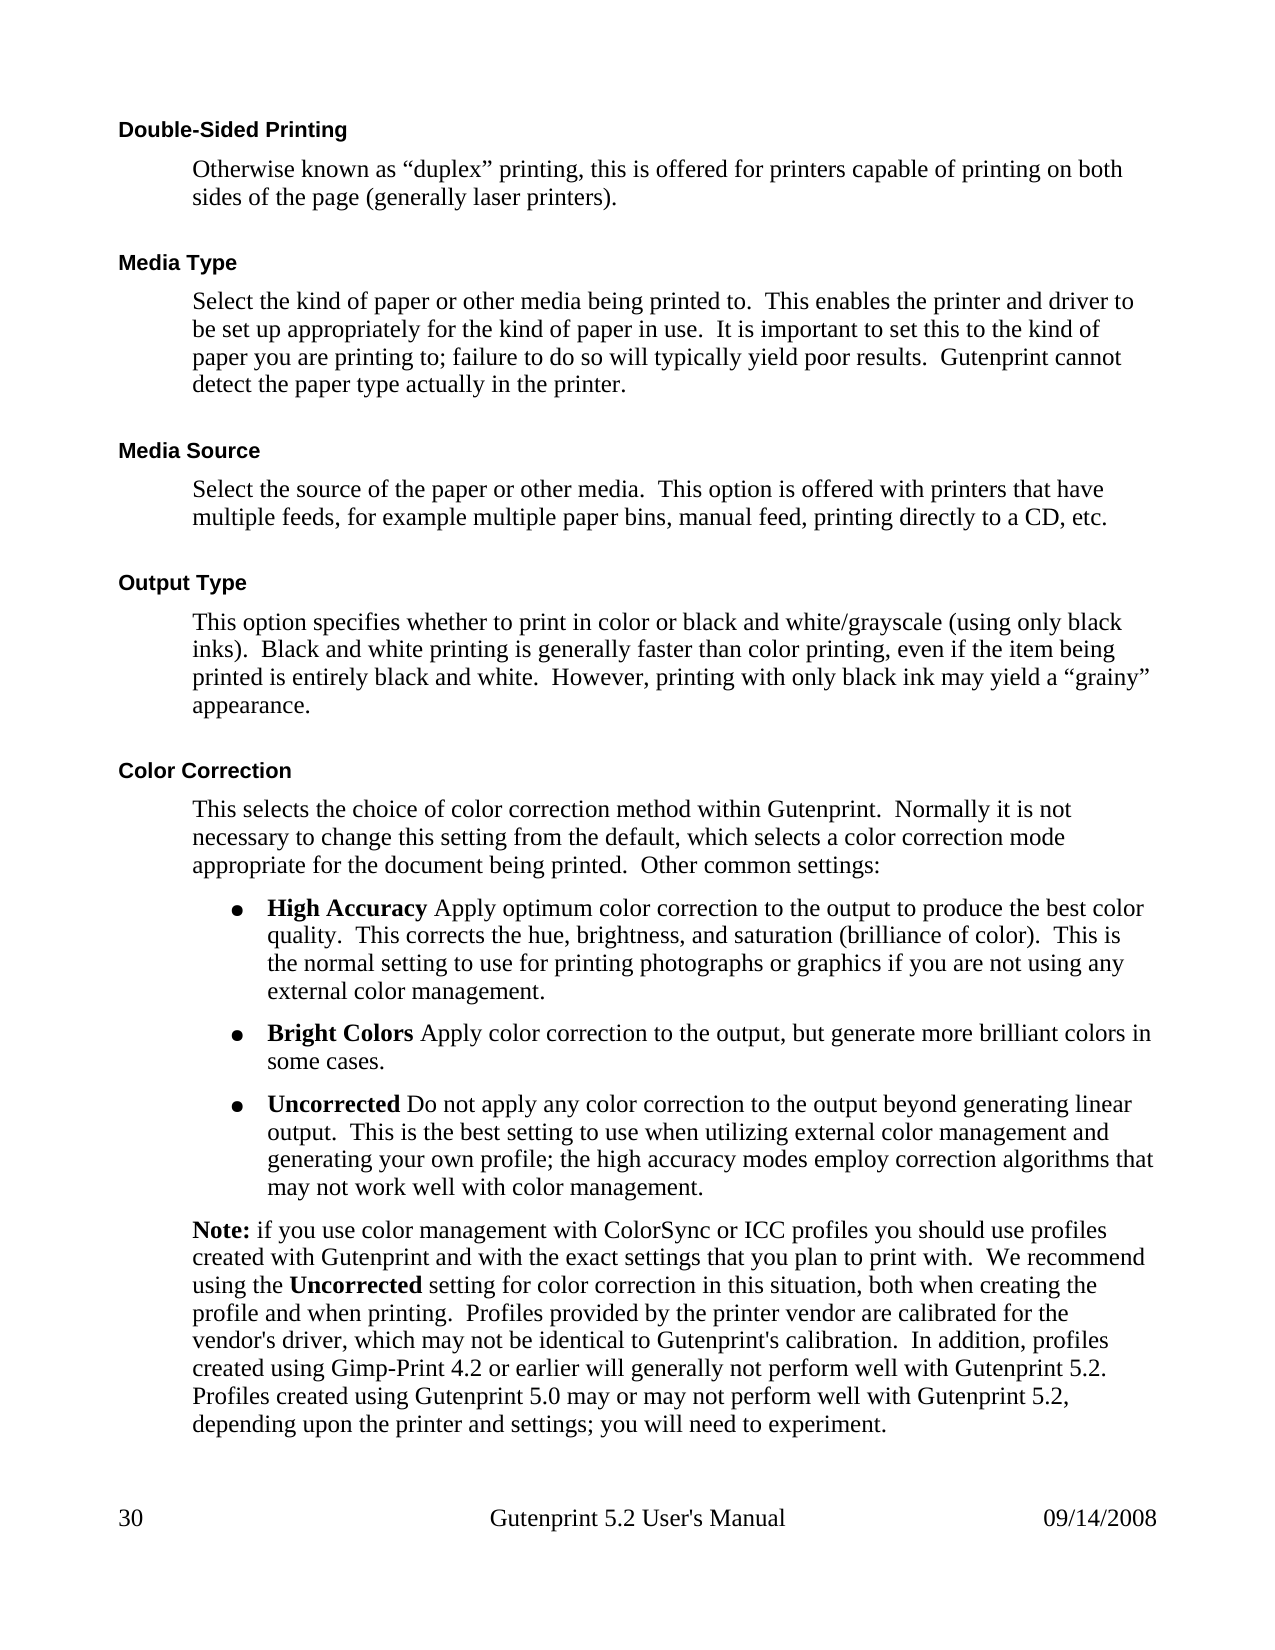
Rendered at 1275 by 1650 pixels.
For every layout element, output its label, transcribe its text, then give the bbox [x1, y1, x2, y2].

text Otherwise known as “duplex” printing, this is offered for printers capable of printing on both sides of the page (generally laser printers). [192, 155, 1157, 211]
text This option specifies whether to print in color or black and white/grayscale (using only black inks). Black and white printing is generally faster than color printing, even if the item being printed is entirely black and white. However, printing with only black ink may yield a “grainy” appearance. [192, 608, 1157, 718]
text Select the source of the paper or other media. This option is offered with printers that have multiple feeds, for example multiple paper bins, manual feed, printing directly to a CD, etc. [192, 475, 1157, 531]
subtitle Color Correction [118, 758, 1157, 783]
text Select the kind of paper or other media being printed to. This enables the printer and driver to be set up appropriately for the kind of paper in use. It is important to set this to the kind of paper you are printing to; failure to do so will typically yield poor results. Gutenprint cannot detect the paper type actually in the printer. [192, 287, 1157, 398]
list Uncorrected Do not apply any color correction to the output beyond generating linear output. This is the best setting to use when utilizing external color management and generating your own profile; the high accuracy modes employ correction algorithms that may not work well with color management. [229, 1090, 1157, 1201]
text Note: if you use color management with ColorSync or ICC profiles you should use profiles created with Gutenprint and with the exact settings that you plan to print with. We recommend using the Uncorrected setting for color correction in this situation, both when creating the profile and when printing. Profiles provided by the printer vendor are calibrated for the vendor's driver, which may not be identical to Gutenprint's calibration. In addition, profiles created using Gimp-Print 4.2 or earlier will generally not perform well with Gutenprint 5.2. Profiles created using Gutenprint 5.0 may or may not perform well with Gutenprint 5.2, depending upon the printer and settings; you will need to experiment. [192, 1216, 1157, 1437]
list High Accuracy Apply optimum color correction to the output to produce the best color quality. This corrects the hue, brightness, and saturation (brilliance of color). This is the normal setting to use for printing photographs or graphics if you are not using any external color management. [229, 894, 1157, 1004]
subtitle Media Type [118, 251, 1157, 275]
text This selects the choice of color correction method within Gutenprint. Normally it is not necessary to change this setting from the default, which selects a color correction mode appropriate for the document being printed. Other common settings: [192, 796, 1157, 879]
subtitle Output Type [118, 571, 1157, 595]
subtitle Double-Sided Printing [118, 118, 1157, 143]
subtitle Media Source [118, 438, 1157, 463]
list Bright Colors Apply color correction to the output, but generate more brilliant colors in some cases. [229, 1019, 1157, 1075]
